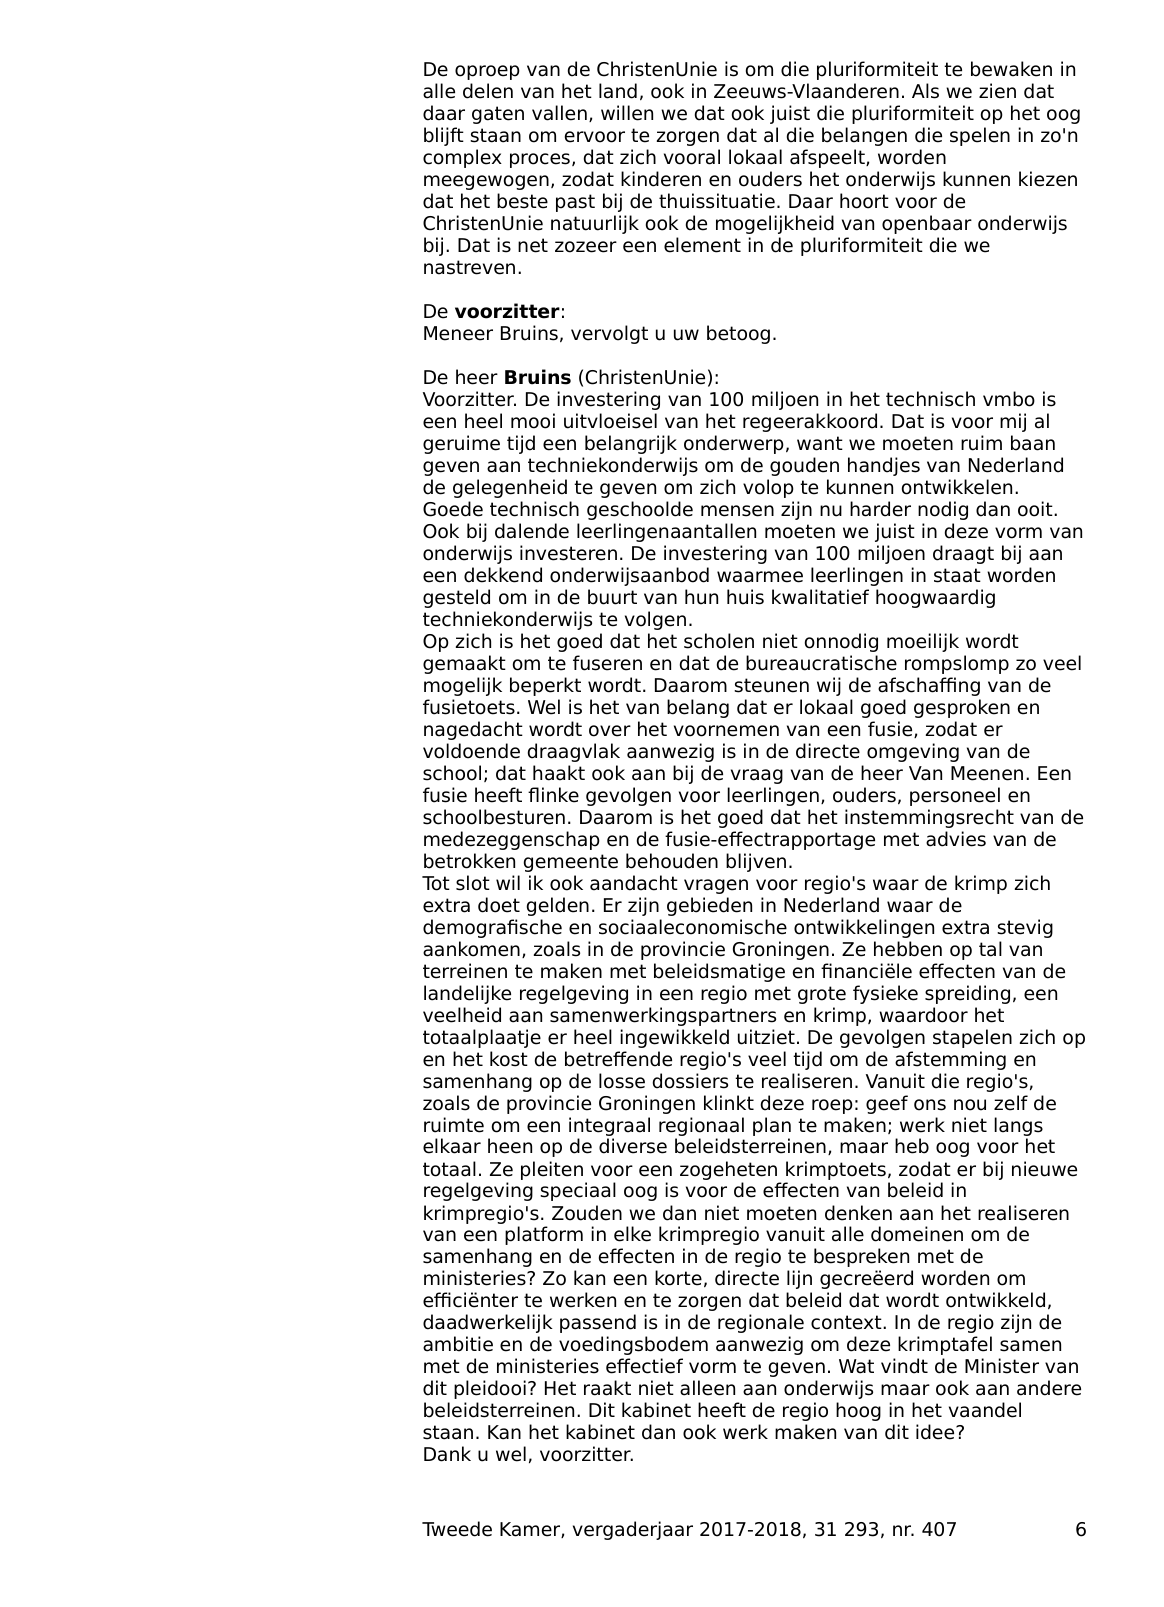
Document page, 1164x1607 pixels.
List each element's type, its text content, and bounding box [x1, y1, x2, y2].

text Dank u wel, voorzitter. [422, 1444, 1087, 1466]
text Op zich is het goed dat het scholen niet onnodig moeilijk wordt gemaakt om te fuseren en dat de bureaucratische rompslomp zo veel mogelijk beperkt wordt. Daarom steunen wij de afschaffing van de fusietoets. Wel is het van belang dat er lokaal goed gesproken en nagedacht wordt over het voornemen van een fusie, zodat er voldoende draagvlak aanwezig is in de directe omgeving van de school; dat haakt ook aan bij de vraag van de heer Van Meenen. Een fusie heeft flinke gevolgen voor leerlingen, ouders, personeel en schoolbesturen. Daarom is het goed dat het instemmingsrecht van de medezeggenschap en de fusie-effectrapportage met advies van de betrokken gemeente behouden blijven. [422, 631, 1087, 873]
text Meneer Bruins, vervolgt u uw betoog. [422, 323, 1087, 345]
text De voorzitter: [422, 301, 1087, 323]
text De heer Bruins (ChristenUnie): [422, 367, 1087, 389]
text Voorzitter. De investering van 100 miljoen in het technisch vmbo is een heel mooi uitvloeisel van het regeerakkoord. Dat is voor mij al geruime tijd een belangrijk onderwerp, want we moeten ruim baan geven aan techniekonderwijs om de gouden handjes van Nederland de gelegenheid te geven om zich volop te kunnen ontwikkelen. Goede technisch geschoolde mensen zijn nu harder nodig dan ooit. Ook bij dalende leerlingenaantallen moeten we juist in deze vorm van onderwijs investeren. De investering van 100 miljoen draagt bij aan een dekkend onderwijsaanbod waarmee leerlingen in staat worden gesteld om in de buurt van hun huis kwalitatief hoogwaardig techniekonderwijs te volgen. [422, 389, 1087, 631]
text Tot slot wil ik ook aandacht vragen voor regio's waar de krimp zich extra doet gelden. Er zijn gebieden in Nederland waar de demografische en sociaaleconomische ontwikkelingen extra stevig aankomen, zoals in de provincie Groningen. Ze hebben op tal van terreinen te maken met beleidsmatige en financiële effecten van de landelijke regelgeving in een regio met grote fysieke spreiding, een veelheid aan samenwerkingspartners en krimp, waardoor het totaalplaatje er heel ingewikkeld uitziet. De gevolgen stapelen zich op en het kost de betreffende regio's veel tijd om de afstemming en samenhang op de losse dossiers te realiseren. Vanuit die regio's, zoals de provincie Groningen klinkt deze roep: geef ons nou zelf de ruimte om een integraal regionaal plan te maken; werk niet langs elkaar heen op de diverse beleidsterreinen, maar heb oog voor het totaal. Ze pleiten voor een zogeheten krimptoets, zodat er bij nieuwe regelgeving speciaal oog is voor de effecten van beleid in krimpregio's. Zouden we dan niet moeten denken aan het realiseren van een platform in elke krimpregio vanuit alle domeinen om de samenhang en de effecten in de regio te bespreken met de ministeries? Zo kan een korte, directe lijn gecreëerd worden om efficiënter te werken en te zorgen dat beleid dat wordt ontwikkeld, daadwerkelijk passend is in de regionale context. In de regio zijn de ambitie en de voedingsbodem aanwezig om deze krimptafel samen met de ministeries effectief vorm te geven. Wat vindt de Minister van dit pleidooi? Het raakt niet alleen aan onderwijs maar ook aan andere beleidsterreinen. Dit kabinet heeft de regio hoog in het vaandel staan. Kan het kabinet dan ook werk maken van dit idee? [422, 873, 1087, 1444]
text De oproep van de ChristenUnie is om die pluriformiteit te bewaken in alle delen van het land, ook in Zeeuws-Vlaanderen. Als we zien dat daar gaten vallen, willen we dat ook juist die pluriformiteit op het oog blijft staan om ervoor te zorgen dat al die belangen die spelen in zo'n complex proces, dat zich vooral lokaal afspeelt, worden meegewogen, zodat kinderen en ouders het onderwijs kunnen kiezen dat het beste past bij de thuissituatie. Daar hoort voor de ChristenUnie natuurlijk ook de mogelijkheid van openbaar onderwijs bij. Dat is net zozeer een element in de pluriformiteit die we nastreven. [422, 59, 1087, 279]
